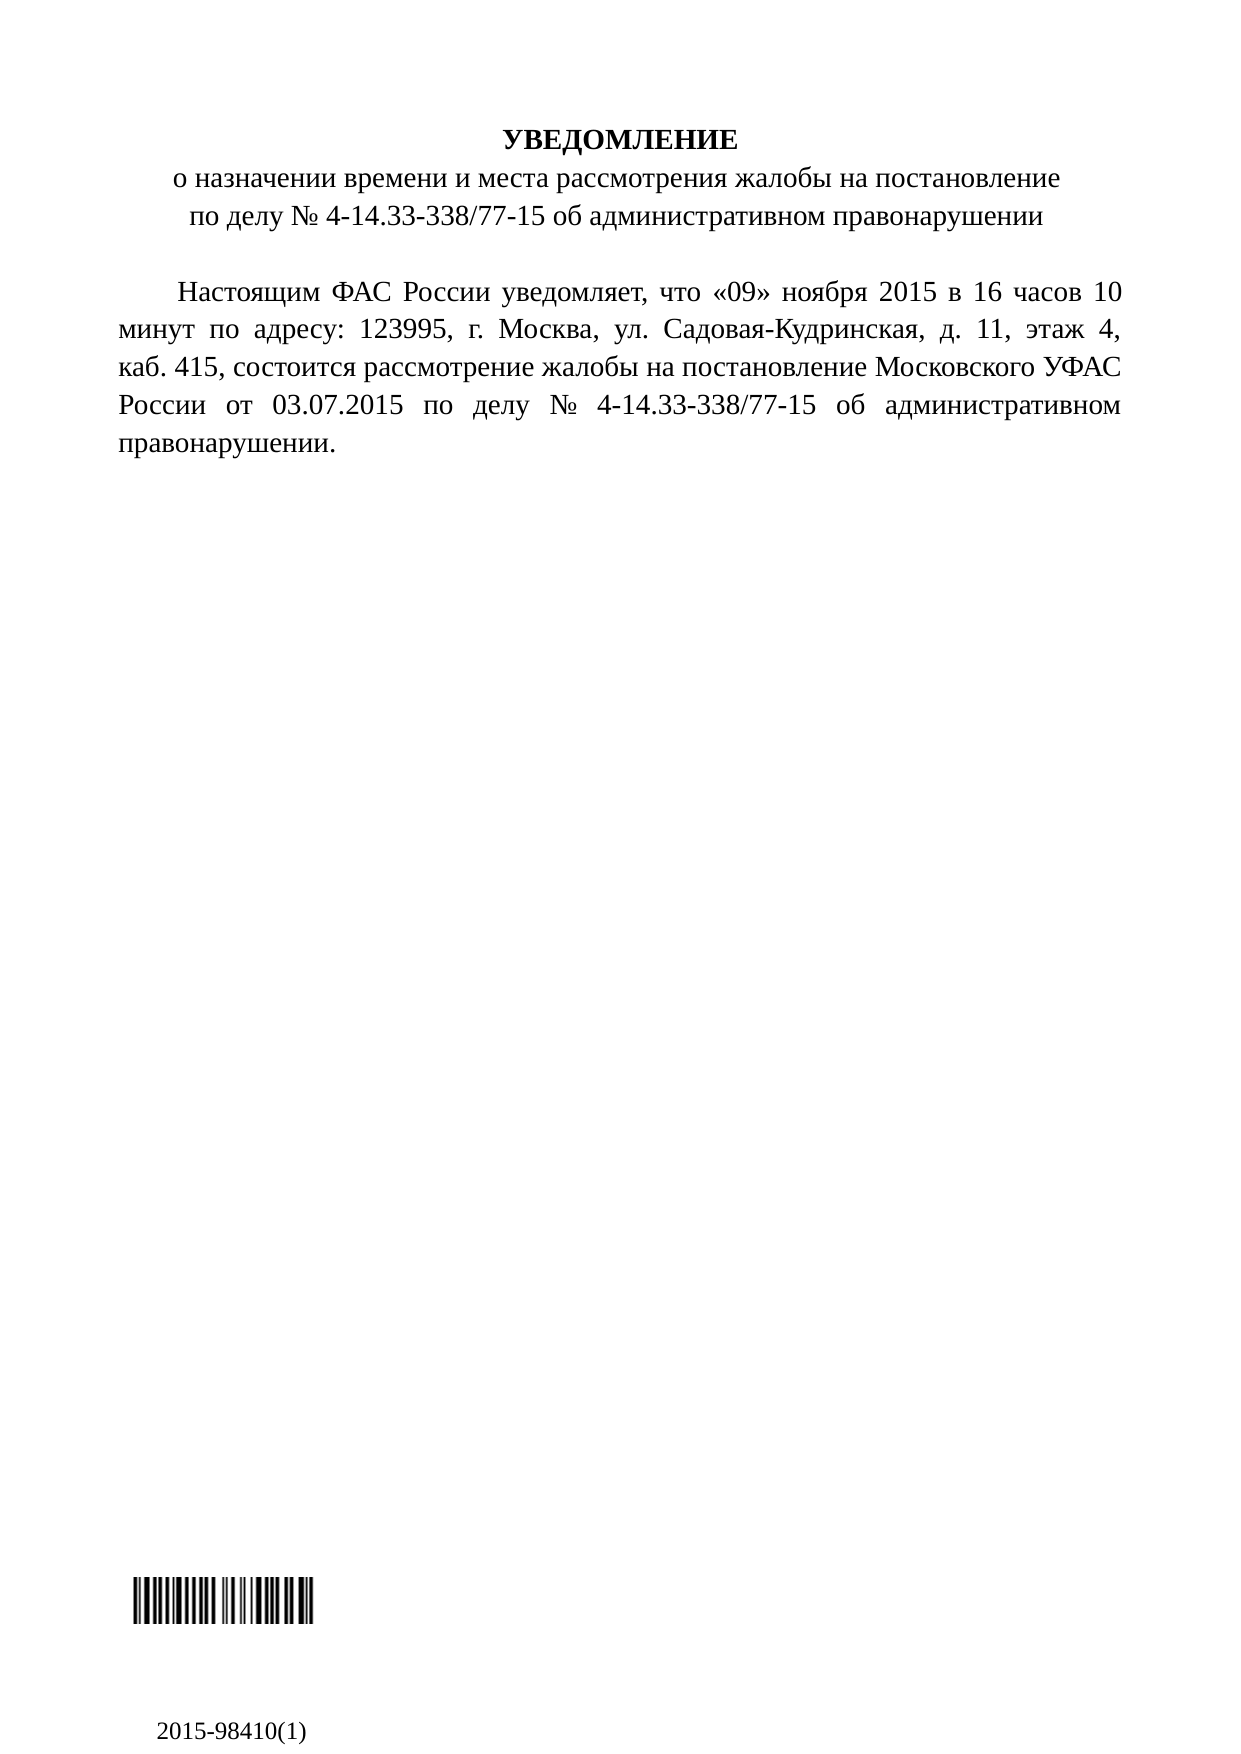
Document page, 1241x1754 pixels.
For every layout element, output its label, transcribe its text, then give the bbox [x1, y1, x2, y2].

subtitle УВЕДОМЛЕНИЕ [118, 118, 1122, 156]
text Настоящим ФАС России уведомляет, что «09» ноября 2015 в 16 часов 10 минут по адресу: 123995, г. Москва, ул. Садовая-Кудринская, д. 11, этаж 4, каб. 415, состоится рассмотрение жалобы на постановление Московского УФАС России от 03.07.2015 по делу № 4-14.33-338/77-15 об административном правонарушении. [118, 269, 1122, 458]
subtitle о назначении времени и места рассмотрения жалобы на постановление [118, 156, 1122, 194]
subtitle по делу № 4-14.33-338/77-15 об административном правонарушении [118, 194, 1122, 232]
picture [118, 1577, 331, 1624]
